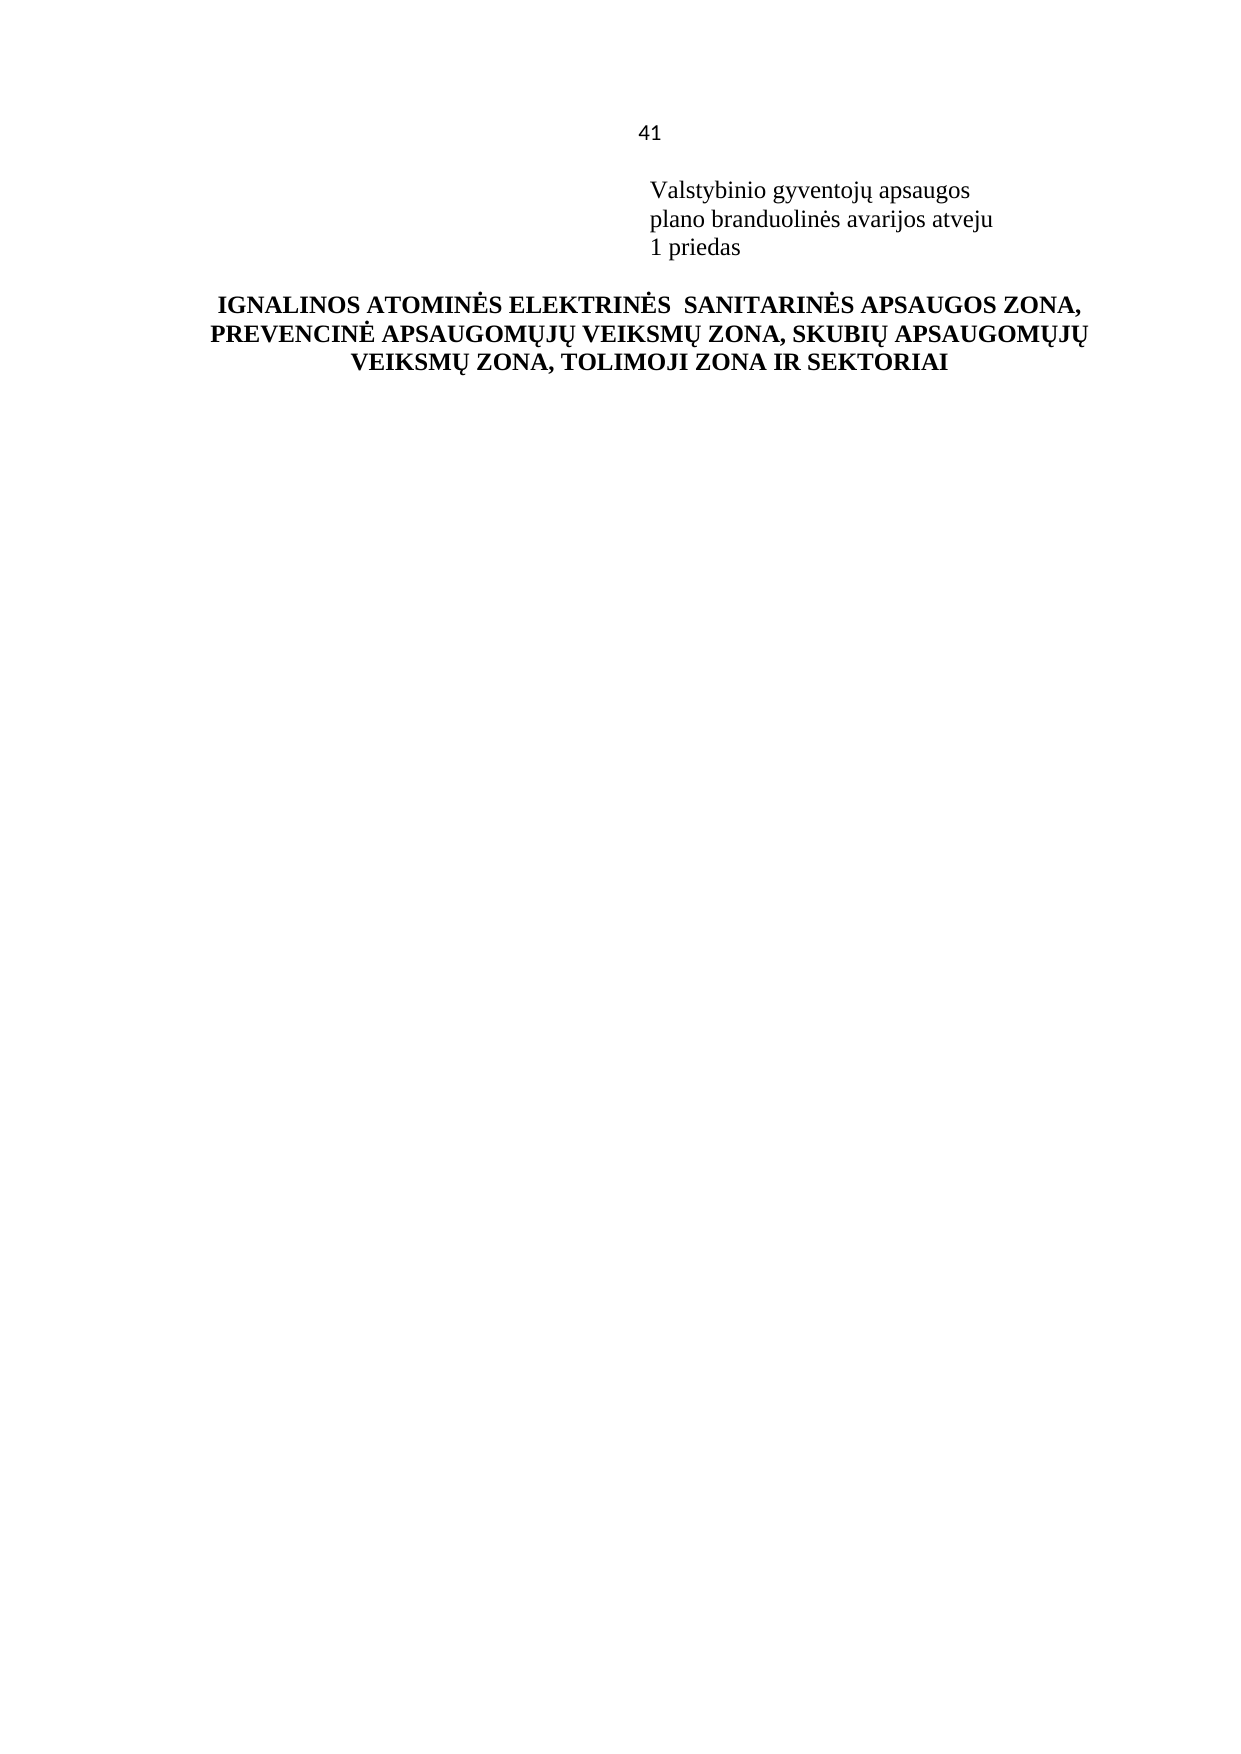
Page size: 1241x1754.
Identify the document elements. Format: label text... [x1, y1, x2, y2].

text 1 priedas [649, 232, 1122, 261]
text Ignalinos atominės elektrinės sanitarinės apsaugos zona, Prevencinė apsaugomųjų veiksmų zona, Skubių apsaugomųjų veiksmų zona, Tolimoji zona ir sektoriai [177, 290, 1122, 376]
text Valstybinio gyventojų apsaugos [649, 175, 1122, 204]
text plano branduolinės avarijos atveju [649, 204, 1122, 232]
